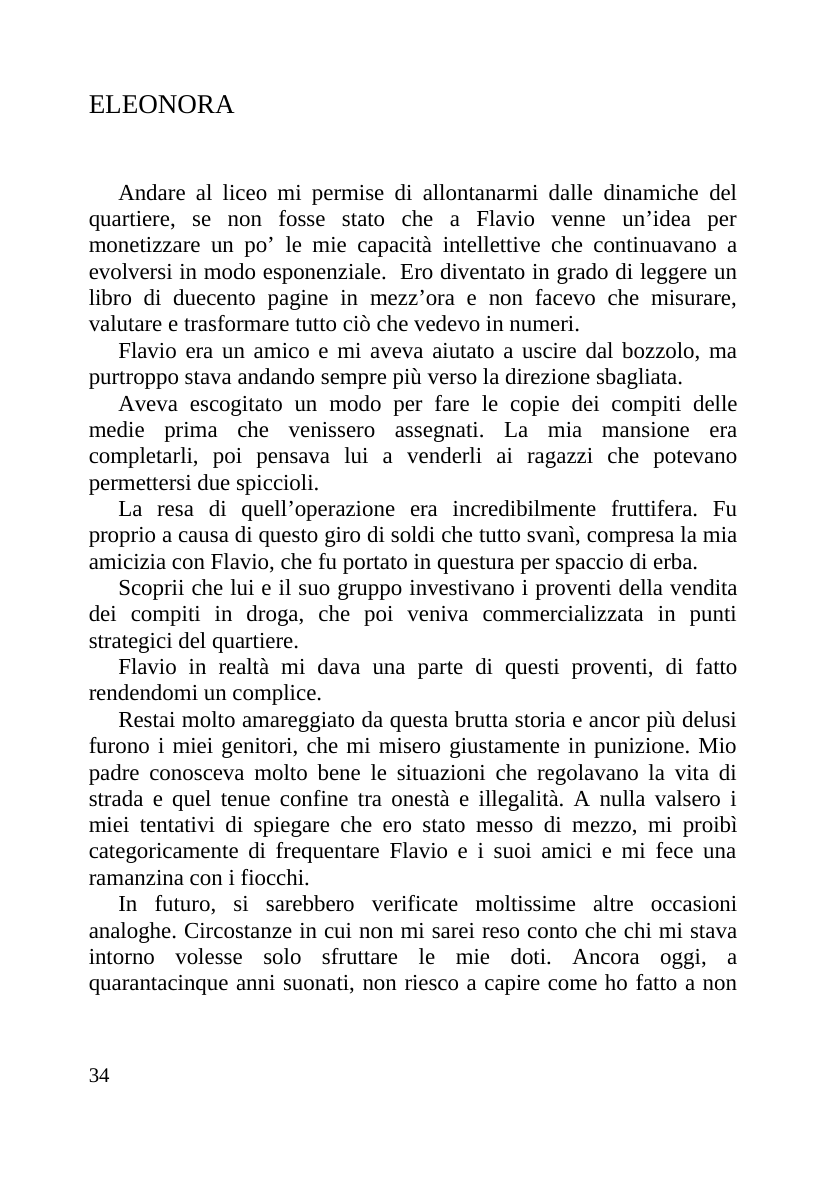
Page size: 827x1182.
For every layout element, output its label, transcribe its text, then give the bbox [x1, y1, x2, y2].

text Scoprii che lui e il suo gruppo investivano i proventi della vendita dei compiti in droga, che poi veniva commercializzata in punti strategici del quartiere. [88, 574, 738, 653]
text In futuro, si sarebbero verificate moltissime altre occasioni analoghe. Circostanze in cui non mi sarei reso conto che chi mi stava intorno volesse solo sfruttare le mie doti. Ancora oggi, a quarantacinque anni suonati, non riesco a capire come ho fatto a non [88, 890, 738, 996]
text Aveva escogitato un modo per fare le copie dei compiti delle medie prima che venissero assegnati. La mia mansione era completarli, poi pensava lui a venderli ai ragazzi che potevano permettersi due spiccioli. [88, 389, 738, 495]
text Eleonora [88, 88, 738, 120]
text Flavio in realtà mi dava una parte di questi proventi, di fatto rendendomi un complice. [88, 653, 738, 706]
text La resa di quell’operazione era incredibilmente fruttifera. Fu proprio a causa di questo giro di soldi che tutto svanì, compresa la mia amicizia con Flavio, che fu portato in questura per spaccio di erba. [88, 495, 738, 574]
text Flavio era un amico e mi aveva aiutato a uscire dal bozzolo, ma purtroppo stava andando sempre più verso la direzione sbagliata. [88, 337, 738, 389]
text Restai molto amareggiato da questa brutta storia e ancor più delusi furono i miei genitori, che mi misero giustamente in punizione. Mio padre conosceva molto bene le situazioni che regolavano la vita di strada e quel tenue confine tra onestà e illegalità. A nulla valsero i miei tentativi di spiegare che ero stato messo di mezzo, mi proibì categoricamente di frequentare Flavio e i suoi amici e mi fece una ramanzina con i fiocchi. [88, 706, 738, 890]
text Andare al liceo mi permise di allontanarmi dalle dinamiche del quartiere, se non fosse stato che a Flavio venne un’idea per monetizzare un po’ le mie capacità intellettive che continuavano a evolversi in modo esponenziale. Ero diventato in grado di leggere un libro di duecento pagine in mezz’ora e non facevo che misurare, valutare e trasformare tutto ciò che vedevo in numeri. [88, 179, 738, 337]
